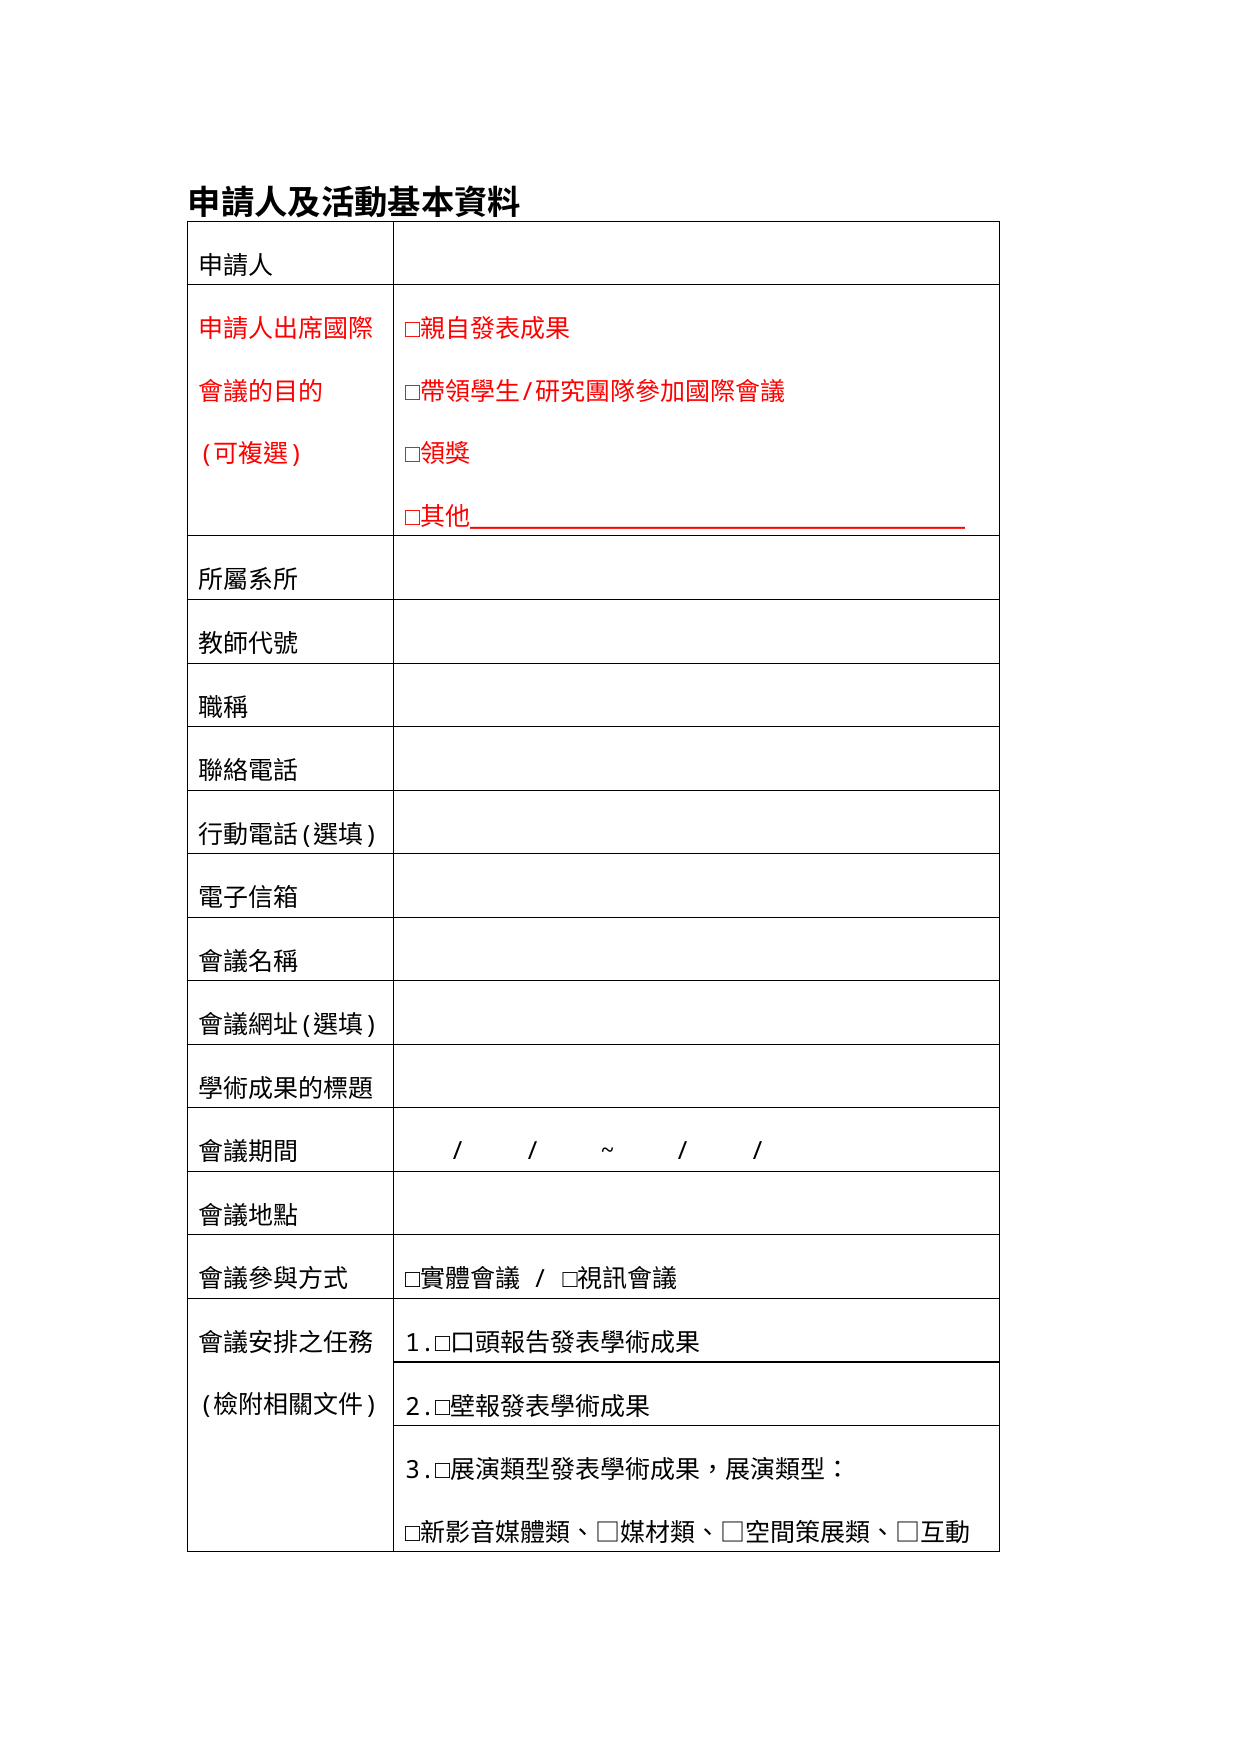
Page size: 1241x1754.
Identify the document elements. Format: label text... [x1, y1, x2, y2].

table_cell [394, 854, 999, 917]
table_cell [394, 727, 999, 789]
table_cell □實體會議 / □視訊會議 [394, 1235, 999, 1298]
table_cell [394, 664, 999, 726]
table_cell 3.□展演類型發表學術成果，展演類型： □新影音媒體類、□媒材類、□空間策展類、□互動 [394, 1426, 999, 1551]
table_cell 電子信箱 [188, 854, 393, 917]
table_cell 2.□壁報發表學術成果 [394, 1363, 999, 1425]
table_cell 職稱 [188, 664, 393, 726]
table_cell 會議名稱 [188, 918, 393, 980]
table_cell / / ~ / / [394, 1108, 999, 1171]
table_cell 學術成果的標題 [188, 1045, 393, 1107]
table_cell 會議網址(選填) [188, 981, 393, 1044]
table_cell 聯絡電話 [188, 727, 393, 789]
table_cell [394, 600, 999, 662]
table_cell 1.□口頭報告發表學術成果 [394, 1299, 999, 1361]
table_cell 會議參與方式 [188, 1235, 393, 1298]
text 申請人及活動基本資料 [187, 158, 1053, 221]
table_cell 會議期間 [188, 1108, 393, 1171]
table_cell 會議安排之任務 (檢附相關文件) [188, 1299, 393, 1551]
table_cell 教師代號 [188, 600, 393, 662]
table_cell [394, 1172, 999, 1234]
table_cell 行動電話(選填) [188, 791, 393, 853]
table_cell 所屬系所 [188, 536, 393, 599]
table_cell 申請人出席國際會議的目的 (可複選) [188, 285, 393, 535]
table_cell [394, 791, 999, 853]
table_cell □親自發表成果 □帶領學生/研究團隊參加國際會議 □領獎 □其他_________________________________ [394, 285, 999, 535]
table_cell [394, 918, 999, 980]
table_cell [394, 1045, 999, 1107]
table_cell [394, 981, 999, 1044]
table_cell [394, 536, 999, 599]
table_header 申請人 [188, 222, 393, 284]
table_header [394, 222, 999, 284]
table_cell 會議地點 [188, 1172, 393, 1234]
